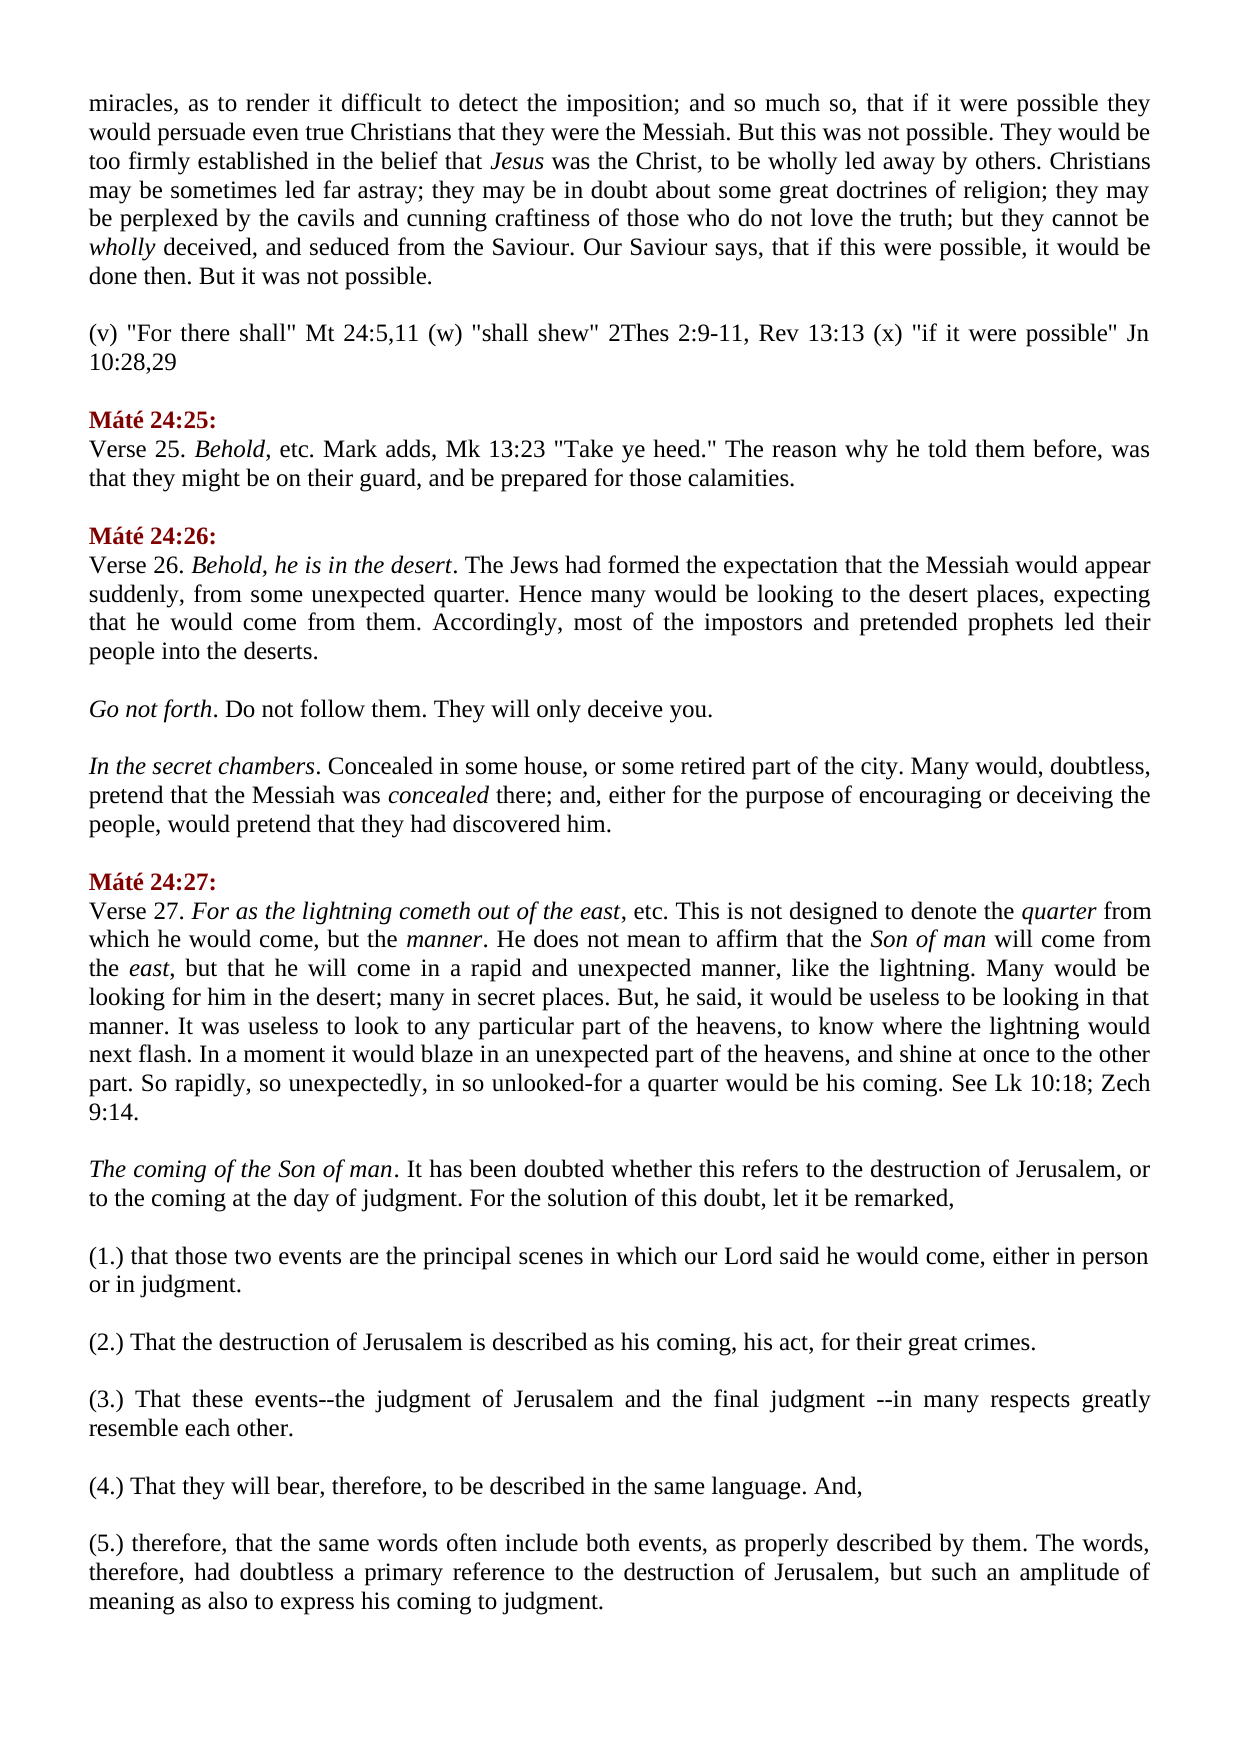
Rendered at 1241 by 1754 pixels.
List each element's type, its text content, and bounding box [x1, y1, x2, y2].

text Verse 26. Behold, he is in the desert. The Jews had formed the expectation that the Messiah would appear suddenly, from some unexpected quarter. Hence many would be looking to the desert places, expecting that he would come from them. Accordingly, most of the impostors and pretended prophets led their people into the deserts. Go not forth. Do not follow them. They will only deceive you. In the secret chambers. Concealed in some house, or some retired part of the city. Many would, doubtless, pretend that the Messiah was concealed there; and, either for the purpose of encouraging or deceiving the people, would pretend that they had discovered him. [88, 550, 1152, 837]
text Verse 27. For as the lightning cometh out of the east, etc. This is not designed to denote the quarter from which he would come, but the manner. He does not mean to affirm that the Son of man will come from the east, but that he will come in a rapid and unexpected manner, like the lightning. Many would be looking for him in the desert; many in secret places. But, he said, it would be useless to be looking in that manner. It was useless to look to any particular part of the heavens, to know where the lightning would next flash. In a moment it would blaze in an unexpected part of the heavens, and shine at once to the other part. So rapidly, so unexpectedly, in so unlooked-for a quarter would be his coming. See Lk 10:18; Zech 9:14. The coming of the Son of man. It has been doubted whether this refers to the destruction of Jerusalem, or to the coming at the day of judgment. For the solution of this doubt, let it be remarked, (1.) that those two events are the principal scenes in which our Lord said he would come, either in person or in judgment. (2.) That the destruction of Jerusalem is described as his coming, his act, for their great crimes. (3.) That these events--the judgment of Jerusalem and the final judgment --in many respects greatly resemble each other. (4.) That they will bear, therefore, to be described in the same language. And, (5.) therefore, that the same words often include both events, as properly described by them. The words, therefore, had doubtless a primary reference to the destruction of Jerusalem, but such an amplitude of meaning as also to express his coming to judgment. [88, 896, 1152, 1643]
text miracles, as to render it difficult to detect the imposition; and so much so, that if it were possible they would persuade even true Christians that they were the Messiah. But this was not possible. They would be too firmly established in the belief that Jesus was the Christ, to be wholly led away by others. Christians may be sometimes led far astray; they may be in doubt about some great doctrines of religion; they may be perplexed by the cavils and cunning craftiness of those who do not love the truth; but they cannot be wholly deceived, and seduced from the Saviour. Our Saviour says, that if this were possible, it would be done then. But it was not possible. (v) "For there shall" Mt 24:5,11 (w) "shall shew" 2Thes 2:9-11, Rev 13:13 (x) "if it were possible" Jn 10:28,29 [88, 88, 1152, 376]
text Máté 24:26: [88, 521, 1152, 550]
text Verse 25. Behold, etc. Mark adds, Mk 13:23 "Take ye heed." The reason why he told them before, was that they might be on their guard, and be prepared for those calamities. [88, 434, 1152, 492]
text Máté 24:25: [88, 406, 1152, 434]
text Máté 24:27: [88, 867, 1152, 896]
